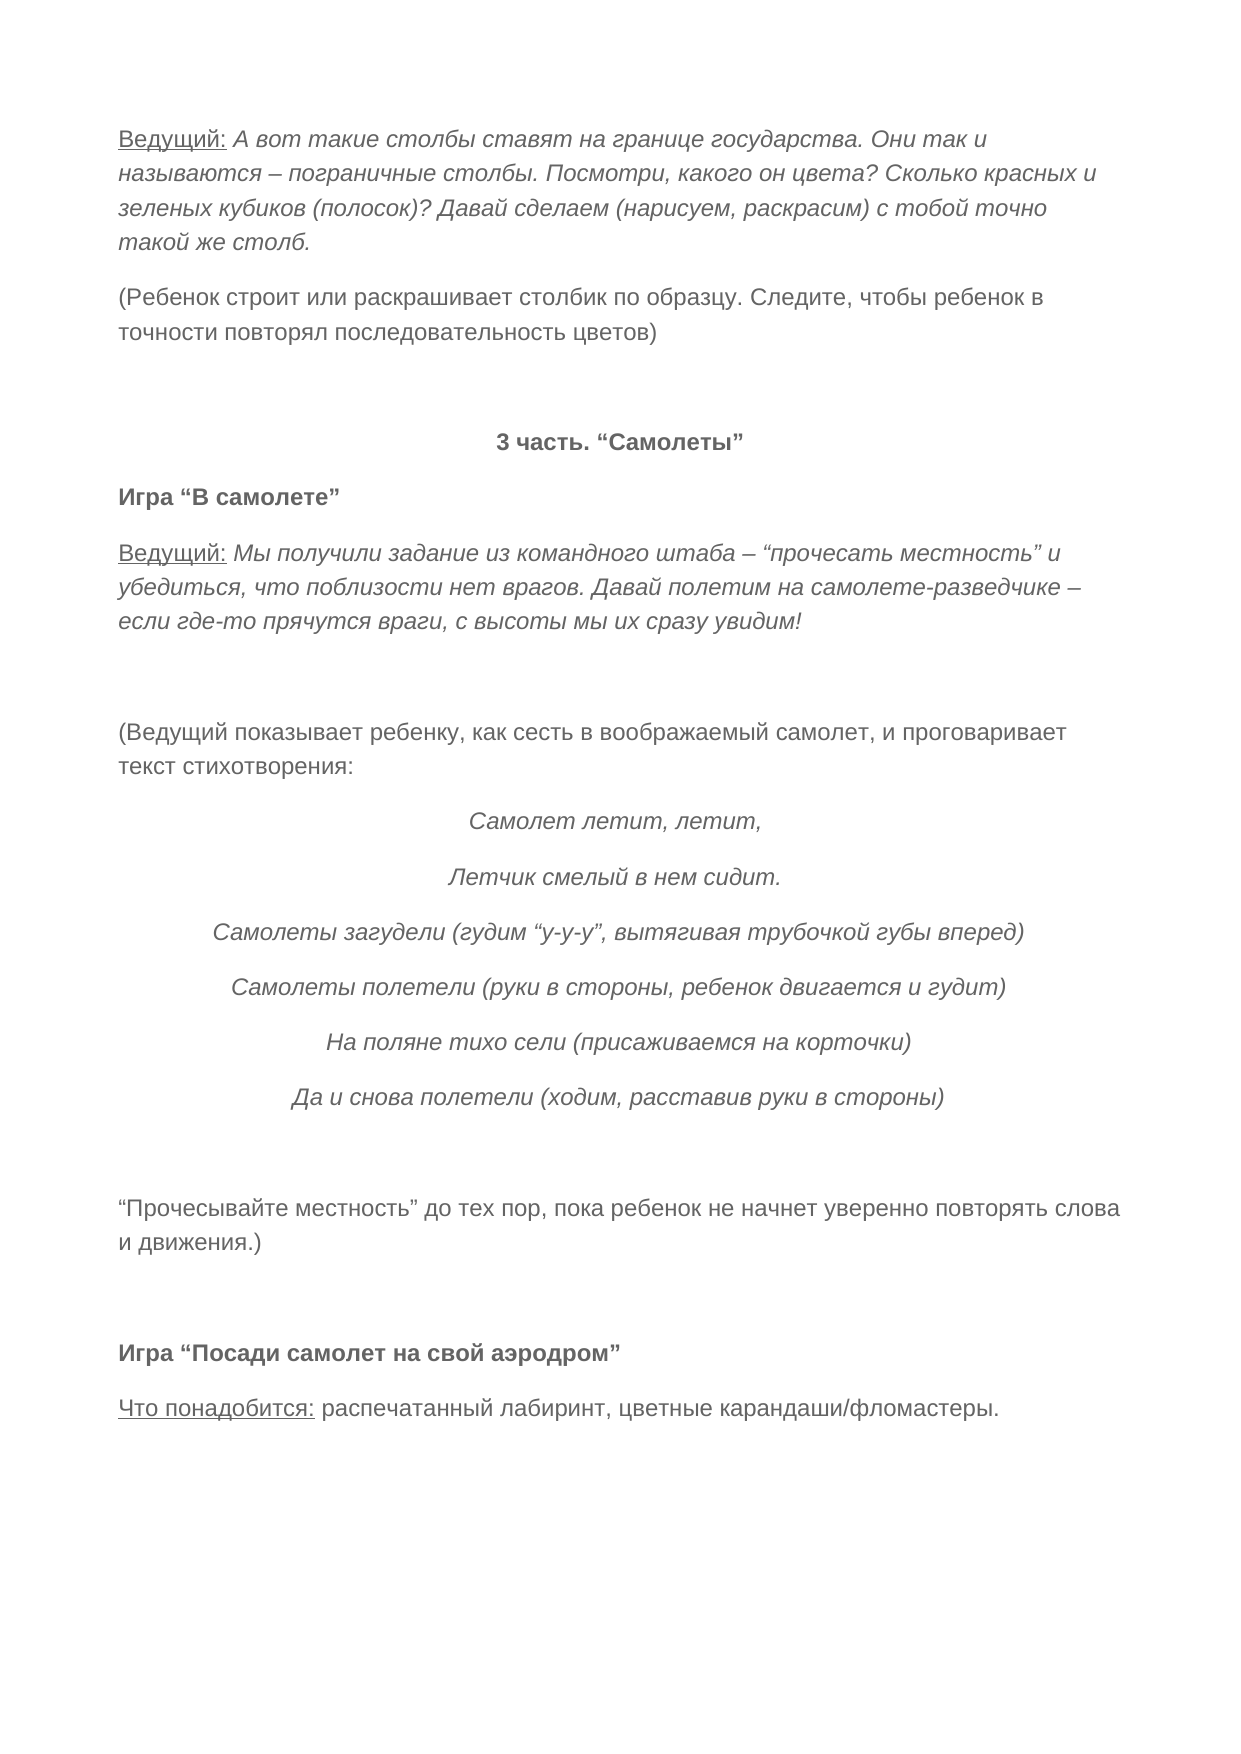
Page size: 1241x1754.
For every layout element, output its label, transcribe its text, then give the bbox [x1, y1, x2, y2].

text Что понадобится: распечатанный лабиринт, цветные карандаши/фломастеры. [118, 1387, 1122, 1421]
text Ведущий: Мы получили задание из командного штаба – “прочесать местность” и убедиться, что поблизости нет врагов. Давай полетим на самолете-разведчике – если где-то прячутся враги, с высоты мы их сразу увидим! [118, 532, 1122, 635]
text Да и снова полетели (ходим, расставив руки в стороны) [118, 1076, 1122, 1111]
text Игра “Посади самолет на свой аэродром” [118, 1332, 1122, 1366]
text Самолеты полетели (руки в стороны, ребенок двигается и гудит) [118, 966, 1122, 1000]
text “Прочесывайте местность” до тех пор, пока ребенок не начнет уверенно повторять слова и движения.) [118, 1187, 1122, 1256]
text Летчик смелый в нем сидит. [118, 856, 1122, 890]
text (Ведущий показывает ребенку, как сесть в воображаемый самолет, и проговаривает текст стихотворения: [118, 711, 1122, 779]
text 3 часть. “Самолеты” [118, 421, 1122, 456]
text Ведущий: А вот такие столбы ставят на границе государства. Они так и называются – пограничные столбы. Посмотри, какого он цвета? Сколько красных и зеленых кубиков (полосок)? Давай сделаем (нарисуем, раскрасим) с тобой точно такой же столб. [118, 118, 1122, 256]
text Самолеты загудели (гудим “у-у-у”, вытягивая трубочкой губы вперед) [118, 911, 1122, 945]
text (Ребенок строит или раскрашивает столбик по образцу. Следите, чтобы ребенок в точности повторял последовательность цветов) [118, 276, 1122, 345]
text Самолет летит, летит, [118, 800, 1122, 835]
text Игра “В самолете” [118, 476, 1122, 511]
text На поляне тихо сели (присаживаемся на корточки) [118, 1021, 1122, 1056]
